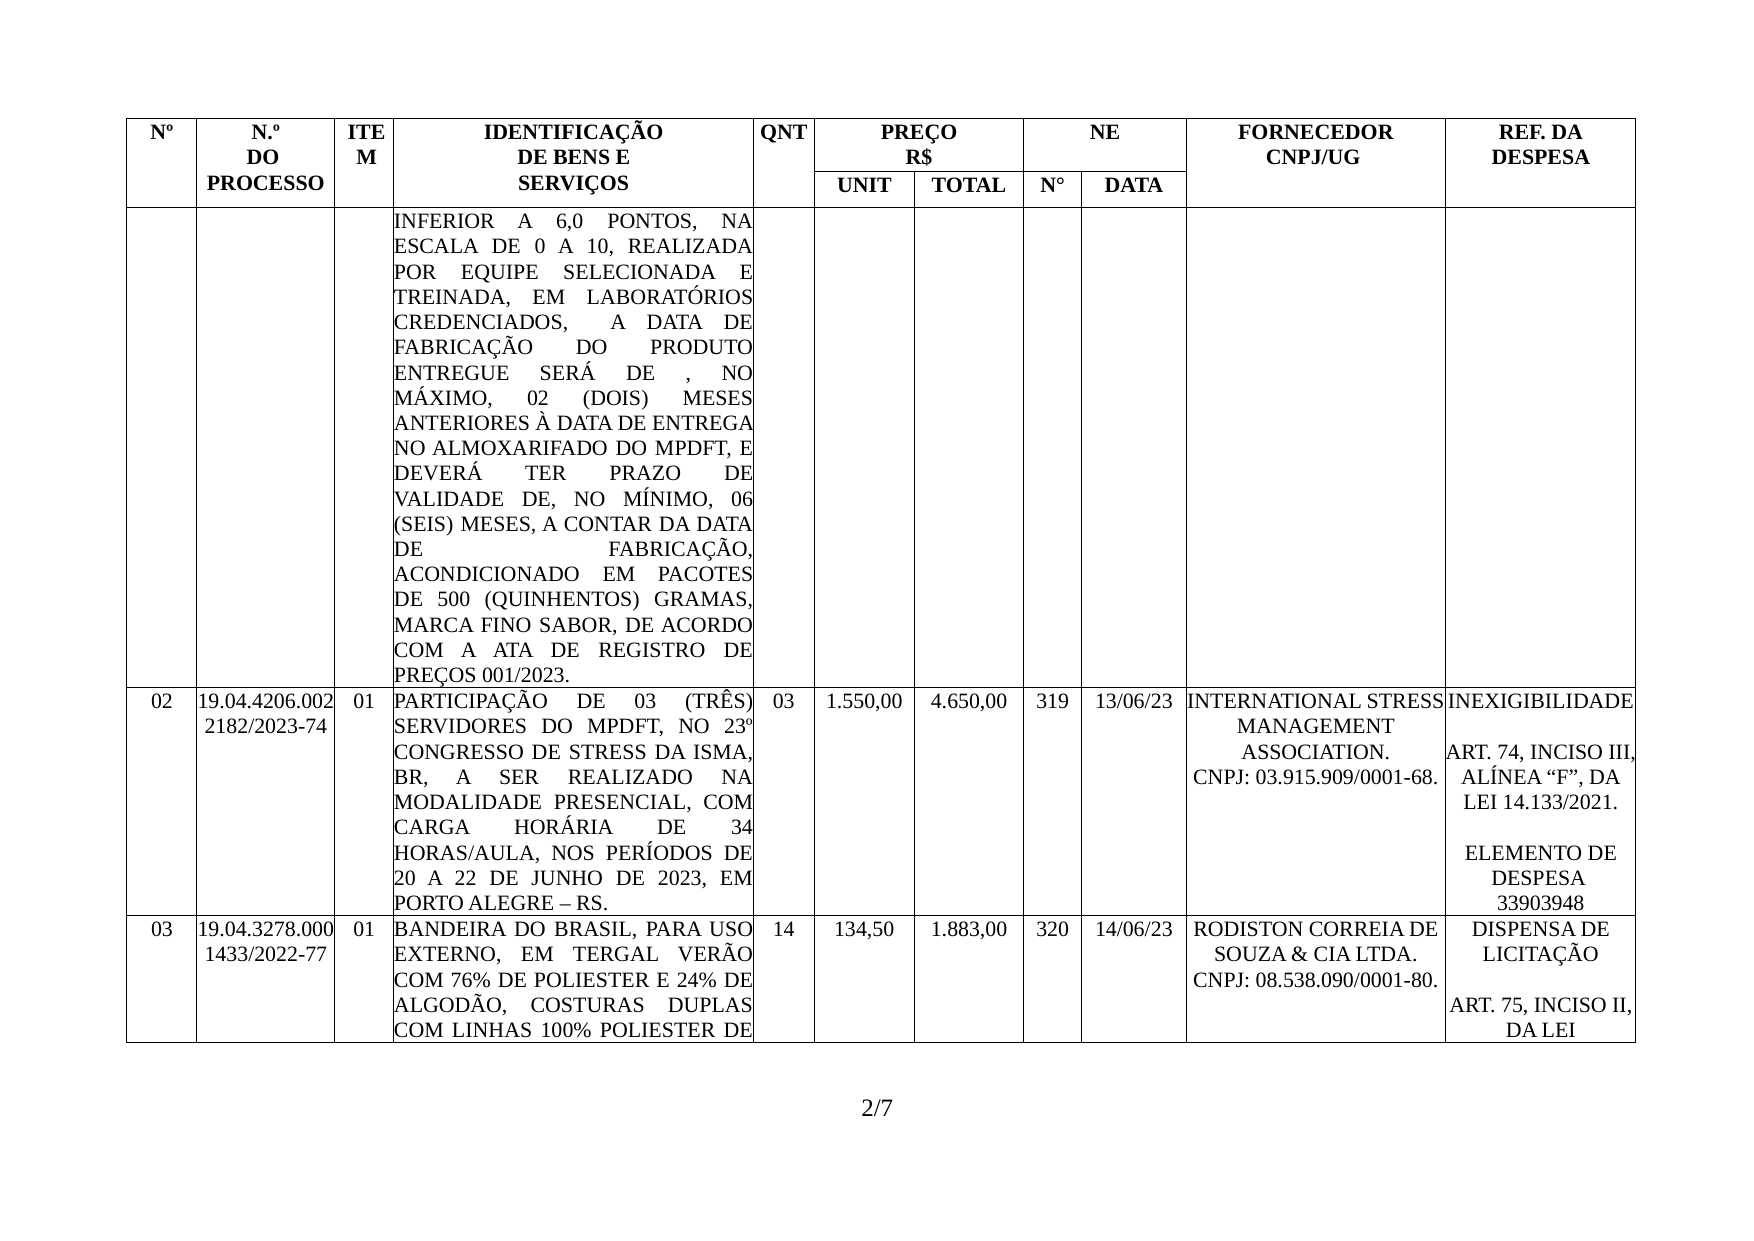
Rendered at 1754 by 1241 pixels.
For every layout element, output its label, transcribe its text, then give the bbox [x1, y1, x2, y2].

table_header REF. DA DESPESA [1446, 119, 1635, 207]
table_cell UNIT [815, 172, 914, 207]
table_cell 14 [754, 916, 814, 1042]
table_cell [127, 208, 196, 687]
table_header NE [1024, 119, 1186, 171]
table_cell PARTICIPAÇÃO DE 03 (TRÊS) SERVIDORES DO MPDFT, NO 23º CONGRESSO DE STRESS DA ISMA, BR, A SER REALIZADO NA MODALIDADE PRESENCIAL, COM CARGA HORÁRIA DE 34 HORAS/AULA, NOS PERÍODOS DE 20 A 22 DE JUNHO DE 2023, EM PORTO ALEGRE – RS. [394, 688, 753, 915]
table_cell 1.550,00 [815, 688, 914, 915]
table_cell DISPENSA DE LICITAÇÃO ART. 75, INCISO II, DA LEI [1446, 916, 1635, 1042]
table_cell 4.650,00 [915, 688, 1023, 915]
table_cell 13/06/23 [1082, 688, 1186, 915]
table_cell 02 [127, 688, 196, 915]
table_header FORNECEDOR CNPJ/UG [1187, 119, 1445, 207]
table_cell DATA [1082, 172, 1186, 207]
table_cell [915, 208, 1023, 687]
table_cell [1187, 208, 1445, 687]
table_header N.º DO PROCESSO [197, 119, 334, 207]
table_cell INFERIOR A 6,0 PONTOS, NA ESCALA DE 0 A 10, REALIZADA POR EQUIPE SELECIONADA E TREINADA, EM LABORATÓRIOS CREDENCIADOS, A DATA DE FABRICAÇÃO DO PRODUTO ENTREGUE SERÁ DE , NO MÁXIMO, 02 (DOIS) MESES ANTERIORES À DATA DE ENTREGA NO ALMOXARIFADO DO MPDFT, E DEVERÁ TER PRAZO DE VALIDADE DE, NO MÍNIMO, 06 (SEIS) MESES, A CONTAR DA DATA DE FABRICAÇÃO, ACONDICIONADO EM PACOTES DE 500 (QUINHENTOS) GRAMAS, MARCA FINO SABOR, DE ACORDO COM A ATA DE REGISTRO DE PREÇOS 001/2023. [394, 208, 753, 687]
table_cell [815, 208, 914, 687]
table_cell [1446, 208, 1635, 687]
table_cell 320 [1024, 916, 1081, 1042]
table_header ITEM [335, 119, 393, 207]
table_header IDENTIFICAÇÃO DE BENS E SERVIÇOS [394, 119, 753, 207]
table_cell [754, 208, 814, 687]
table_header PREÇO R$ [815, 119, 1023, 171]
table_cell [197, 208, 334, 687]
table_cell 319 [1024, 688, 1081, 915]
table_cell 01 [335, 688, 393, 915]
table_cell INEXIGIBILIDADE ART. 74, INCISO III, ALÍNEA “F”, DA LEI 14.133/2021. ELEMENTO DE DESPESA 33903948 [1446, 688, 1635, 915]
table_cell 19.04.3278.0001433/2022-77 [197, 916, 334, 1042]
table_cell N° [1024, 172, 1081, 207]
table_cell 01 [335, 916, 393, 1042]
table_cell INTERNATIONAL STRESS MANAGEMENT ASSOCIATION. CNPJ: 03.915.909/0001-68. [1187, 688, 1445, 915]
table_cell 03 [127, 916, 196, 1042]
table_cell [1024, 208, 1081, 687]
table_cell 1.883,00 [915, 916, 1023, 1042]
table_cell [335, 208, 393, 687]
table_cell RODISTON CORREIA DE SOUZA & CIA LTDA. CNPJ: 08.538.090/0001-80. [1187, 916, 1445, 1042]
table_cell 03 [754, 688, 814, 915]
table_cell 19.04.4206.0022182/2023-74 [197, 688, 334, 915]
table_cell 14/06/23 [1082, 916, 1186, 1042]
table_header Nº [127, 119, 196, 207]
table_cell 134,50 [815, 916, 914, 1042]
table_cell [1082, 208, 1186, 687]
table_header QNT [754, 119, 814, 207]
table_cell BANDEIRA DO BRASIL, PARA USO EXTERNO, EM TERGAL VERÃO COM 76% DE POLIESTER E 24% DE ALGODÃO, COSTURAS DUPLAS COM LINHAS 100% POLIESTER DE [394, 916, 753, 1042]
table_cell TOTAL [915, 172, 1023, 207]
